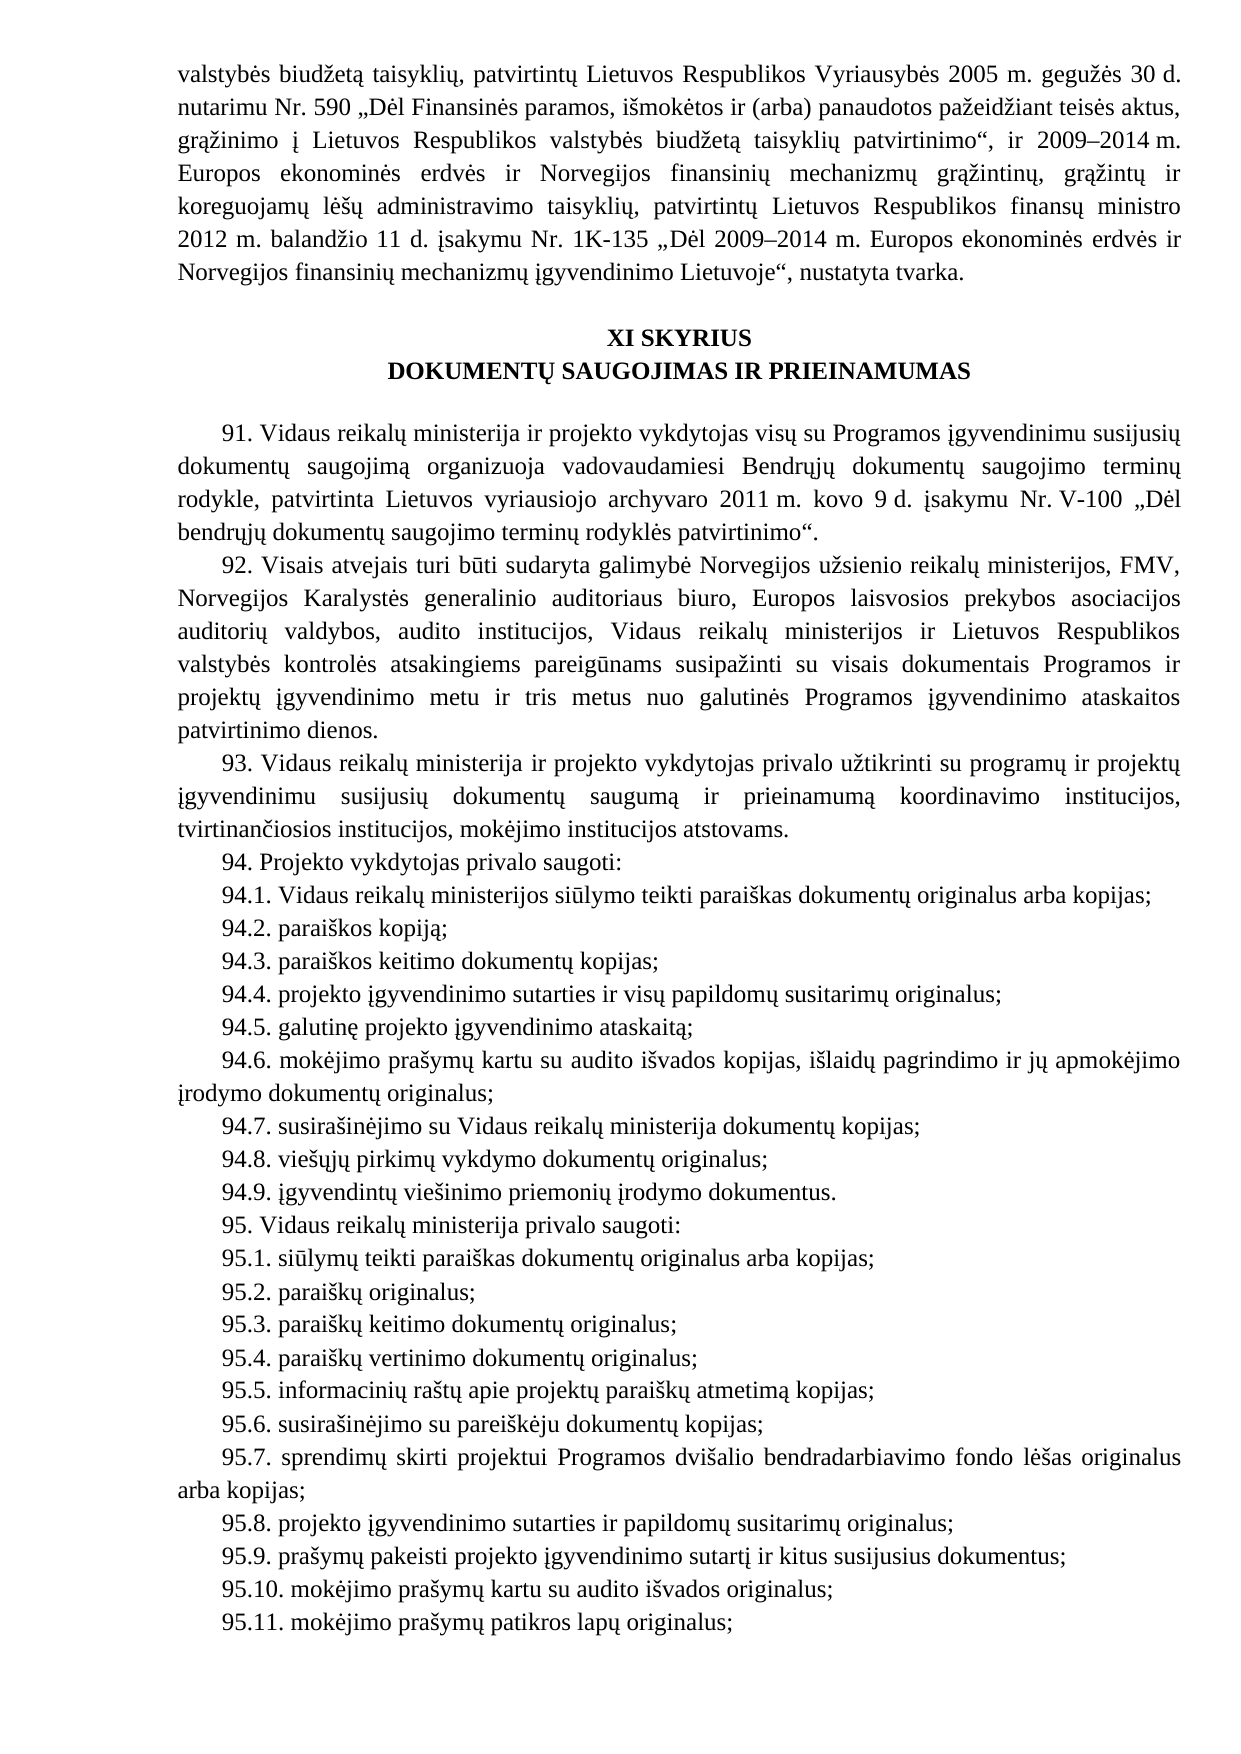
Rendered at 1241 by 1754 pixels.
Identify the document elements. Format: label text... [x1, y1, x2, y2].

text 94.5. galutinę projekto įgyvendinimo ataskaitą; [177, 1012, 1181, 1041]
text 95.9. prašymų pakeisti projekto įgyvendinimo sutartį ir kitus susijusius dokumentus; [177, 1541, 1181, 1569]
text 93. Vidaus reikalų ministerija ir projekto vykdytojas privalo užtikrinti su programų ir projektų įgyvendinimu susijusių dokumentų saugumą ir prieinamumą koordinavimo institucijos, tvirtinančiosios institucijos, mokėjimo institucijos atstovams. [177, 748, 1181, 843]
text 95.8. projekto įgyvendinimo sutarties ir papildomų susitarimų originalus; [177, 1508, 1181, 1536]
text 95.4. paraiškų vertinimo dokumentų originalus; [177, 1343, 1181, 1371]
text 95.10. mokėjimo prašymų kartu su audito išvados originalus; [177, 1574, 1181, 1602]
text 94.8. viešųjų pirkimų vykdymo dokumentų originalus; [177, 1144, 1181, 1173]
text XI SKYRIUS [177, 323, 1181, 352]
text 94.1. Vidaus reikalų ministerijos siūlymo teikti paraiškas dokumentų originalus arba kopijas; [177, 880, 1181, 909]
text 95.7. sprendimų skirti projektui Programos dvišalio bendradarbiavimo fondo lėšas originalus arba kopijas; [177, 1442, 1181, 1503]
text 95.6. susirašinėjimo su pareiškėju dokumentų kopijas; [177, 1409, 1181, 1437]
text 95.1. siūlymų teikti paraiškas dokumentų originalus arba kopijas; [177, 1243, 1181, 1272]
text 95.5. informacinių raštų apie projektų paraiškų atmetimą kopijas; [177, 1376, 1181, 1404]
text 91. Vidaus reikalų ministerija ir projekto vykdytojas visų su Programos įgyvendinimu susijusių dokumentų saugojimą organizuoja vadovaudamiesi Bendrųjų dokumentų saugojimo terminų rodykle, patvirtinta Lietuvos vyriausiojo archyvaro 2011 m. kovo 9 d. įsakymu Nr. V-100 „Dėl bendrųjų dokumentų saugojimo terminų rodyklės patvirtinimo“. [177, 418, 1181, 546]
text 94.2. paraiškos kopiją; [177, 913, 1181, 942]
text 94.7. susirašinėjimo su Vidaus reikalų ministerija dokumentų kopijas; [177, 1111, 1181, 1140]
text DOKUMENTŲ SAUGOJIMAS IR PRIEINAMUMAS [177, 356, 1181, 385]
text 95.11. mokėjimo prašymų patikros lapų originalus; [177, 1607, 1181, 1636]
text 92. Visais atvejais turi būti sudaryta galimybė Norvegijos užsienio reikalų ministerijos, FMV, Norvegijos Karalystės generalinio auditoriaus biuro, Europos laisvosios prekybos asociacijos auditorių valdybos, audito institucijos, Vidaus reikalų ministerijos ir Lietuvos Respublikos valstybės kontrolės atsakingiems pareigūnams susipažinti su visais dokumentais Programos ir projektų įgyvendinimo metu ir tris metus nuo galutinės Programos įgyvendinimo ataskaitos patvirtinimo dienos. [177, 550, 1181, 744]
text 94.4. projekto įgyvendinimo sutarties ir visų papildomų susitarimų originalus; [177, 979, 1181, 1008]
text valstybės biudžetą taisyklių, patvirtintų Lietuvos Respublikos Vyriausybės 2005 m. gegužės 30 d. nutarimu Nr. 590 „Dėl Finansinės paramos, išmokėtos ir (arba) panaudotos pažeidžiant teisės aktus, grąžinimo į Lietuvos Respublikos valstybės biudžetą taisyklių patvirtinimo“, ir 2009–2014 m. Europos ekonominės erdvės ir Norvegijos finansinių mechanizmų grąžintinų, grąžintų ir koreguojamų lėšų administravimo taisyklių, patvirtintų Lietuvos Respublikos finansų ministro 2012 m. balandžio 11 d. įsakymu Nr. 1K-135 „Dėl 2009–2014 m. Europos ekonominės erdvės ir Norvegijos finansinių mechanizmų įgyvendinimo Lietuvoje“, nustatyta tvarka. [177, 59, 1181, 286]
text 95. Vidaus reikalų ministerija privalo saugoti: [177, 1211, 1181, 1239]
text 95.3. paraiškų keitimo dokumentų originalus; [177, 1309, 1181, 1338]
text 95.2. paraiškų originalus; [177, 1277, 1181, 1305]
text 94. Projekto vykdytojas privalo saugoti: [177, 847, 1181, 876]
text 94.3. paraiškos keitimo dokumentų kopijas; [177, 946, 1181, 975]
text 94.6. mokėjimo prašymų kartu su audito išvados kopijas, išlaidų pagrindimo ir jų apmokėjimo įrodymo dokumentų originalus; [177, 1045, 1181, 1107]
text 94.9. įgyvendintų viešinimo priemonių įrodymo dokumentus. [177, 1177, 1181, 1206]
